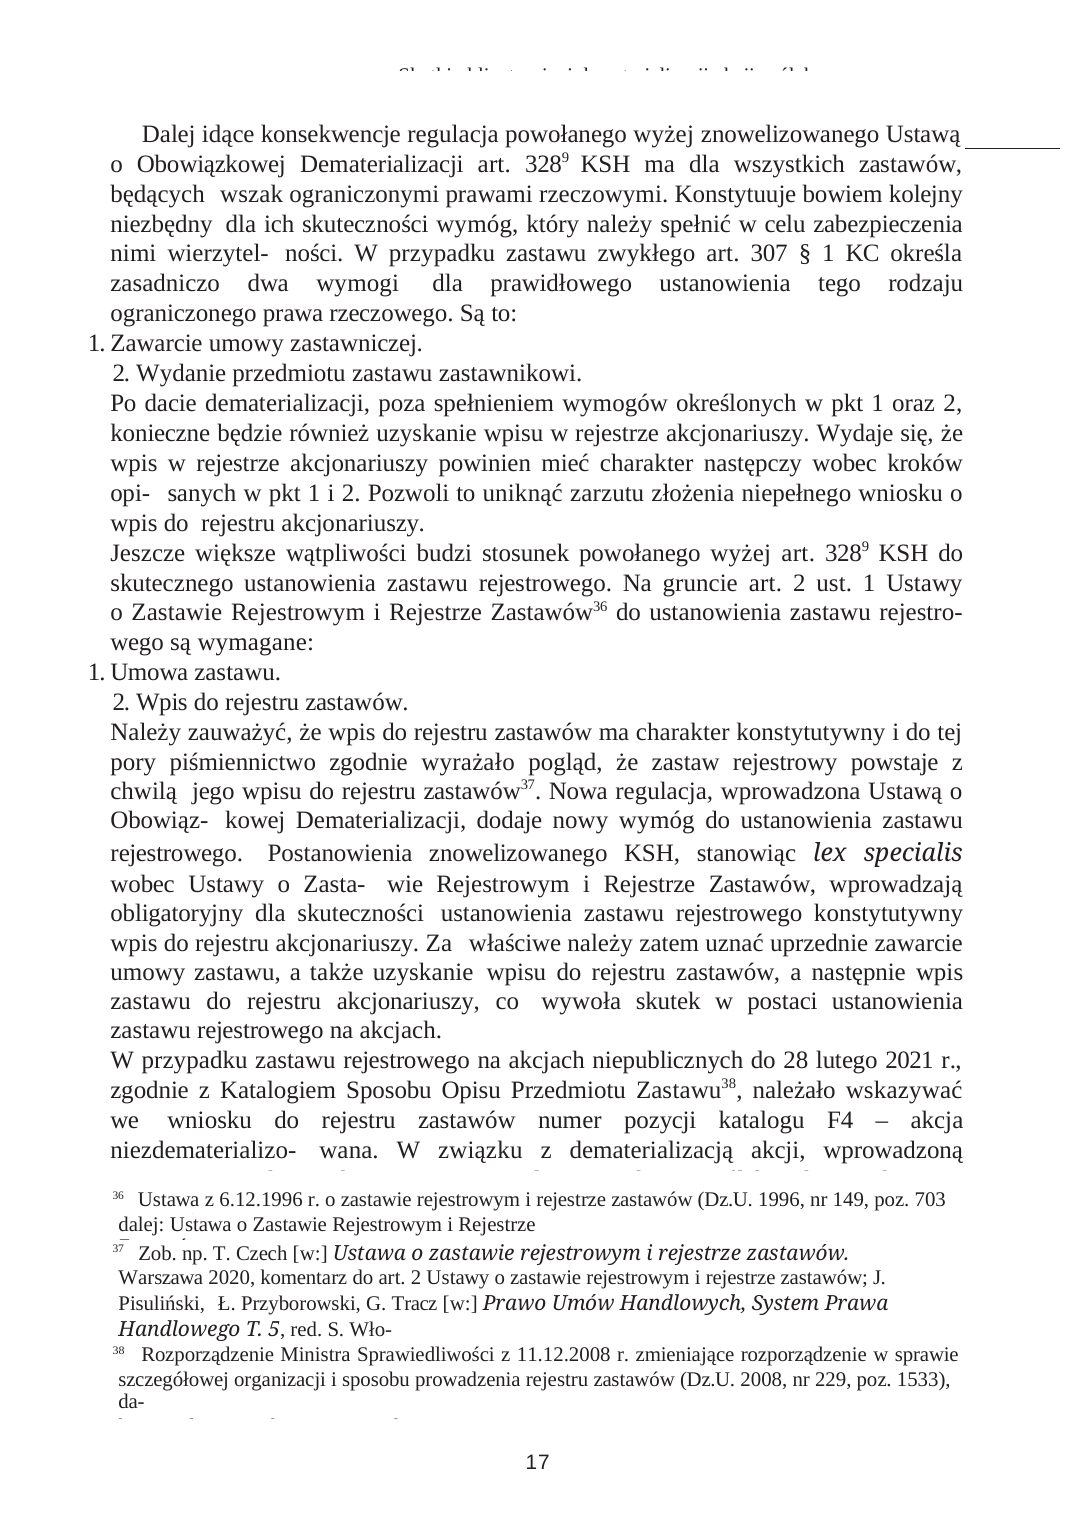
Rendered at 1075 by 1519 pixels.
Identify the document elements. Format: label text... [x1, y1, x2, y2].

list Wpis do rejestru zastawów. [112, 687, 965, 716]
text lej: Katalog Sposobu Opisu Przedmiotu Zastawu. [118, 1414, 965, 1419]
text dalej: Ustawa o Zastawie Rejestrowym i Rejestrze Zastawów. [118, 1214, 619, 1239]
text Rozporządzenie Ministra Sprawiedliwości z 11.12.2008 r. zmieniające rozporządzenie w sprawie [141, 1344, 965, 1366]
text Po dacie dematerializacji, poza spełnieniem wymogów określonych w pkt 1 oraz 2, konieczne będzie również uzyskanie wpisu w rejestrze akcjonariuszy. Wydaje się, że wpis w rejestrze akcjonariuszy powinien mieć charakter następczy wobec kroków opi- sanych w pkt 1 i 2. Pozwoli to uniknąć zarzutu złożenia niepełnego wniosku o wpis do rejestru akcjonariuszy. [110, 388, 963, 537]
text Warszawa 2020, komentarz do art. 2 Ustawy o zastawie rejestrowym i rejestrze zastawów; J. Pisuliński, Ł. Przyborowski, G. Tracz [w:] Prawo Umów Handlowych, System Prawa Handlowego T. 5, red. S. Wło- [118, 1267, 963, 1342]
text 17 [525, 1450, 551, 1474]
text 38 [112, 1344, 126, 1357]
list Umowa zastawu. [110, 657, 965, 686]
text 36 [112, 1189, 126, 1202]
text szczegółowej organizacji i sposobu prowadzenia rejestru zastawów (Dz.U. 2008, nr 229, poz. 1533), da- [118, 1369, 965, 1413]
text W przypadku zastawu rejestrowego na akcjach niepublicznych do 28 lutego 2021 r., zgodnie z Katalogiem Sposobu Opisu Przedmiotu Zastawu38, należało wskazywać we wniosku do rejestru zastawów numer pozycji katalogu F4 – akcja niezdematerializo- wana. W związku z dematerializacją akcji, wprowadzoną Ustawą o Obowiązkowej Dematerializacji, akcje spółek akcyjnych oraz komandytowo-akcyjnych występujących poza obrotem publicznym obecnie nie posiadają już osobnego numeru pozycji katalogu [110, 1045, 963, 1171]
text Skutki obligatoryjnej dematerializacji akcji spółek niepublicznych… [398, 64, 964, 89]
text Ustawa z 6.12.1996 r. o zastawie rejestrowym i rejestrze zastawów (Dz.U. 1996, nr 149, poz. 703 ze zm.), [138, 1189, 965, 1214]
list Wydanie przedmiotu zastawu zastawnikowi. [112, 358, 965, 387]
text o Obowiązkowej Dematerializacji art. 3289 KSH ma dla wszystkich zastawów, będących wszak ograniczonymi prawami rzeczowymi. Konstytuuje bowiem kolejny niezbędny dla ich skuteczności wymóg, który należy spełnić w celu zabezpieczenia nimi wierzytel- ności. W przypadku zastawu zwykłego art. 307 § 1 KC określa zasadniczo dwa wymogi dla prawidłowego ustanowienia tego rodzaju ograniczonego prawa rzeczowego. Są to: [110, 149, 963, 327]
text Jeszcze większe wątpliwości budzi stosunek powołanego wyżej art. 3289 KSH do skutecznego ustanowienia zastawu rejestrowego. Na gruncie art. 2 ust. 1 Ustawy o Zastawie Rejestrowym i Rejestrze Zastawów36 do ustanowienia zastawu rejestro- wego są wymagane: [110, 538, 963, 656]
text Zob. np. T. Czech [w:] Ustawa o zastawie rejestrowym i rejestrze zastawów. Komentarz, red. K. Osajda, [138, 1242, 964, 1267]
text 37 [112, 1241, 126, 1254]
text Należy zauważyć, że wpis do rejestru zastawów ma charakter konstytutywny i do tej pory piśmiennictwo zgodnie wyrażało pogląd, że zastaw rejestrowy powstaje z chwilą jego wpisu do rejestru zastawów37. Nowa regulacja, wprowadzona Ustawą o Obowiąz- kowej Dematerializacji, dodaje nowy wymóg do ustanowienia zastawu rejestrowego. Postanowienia znowelizowanego KSH, stanowiąc lex specialis wobec Ustawy o Zasta- wie Rejestrowym i Rejestrze Zastawów, wprowadzają obligatoryjny dla skuteczności ustanowienia zastawu rejestrowego konstytutywny wpis do rejestru akcjonariuszy. Za właściwe należy zatem uznać uprzednie zawarcie umowy zastawu, a także uzyskanie wpisu do rejestru zastawów, a następnie wpis zastawu do rejestru akcjonariuszy, co wywoła skutek w postaci ustanowienia zastawu rejestrowego na akcjach. [110, 717, 963, 1044]
text Dalej idące konsekwencje regulacja powołanego wyżej znowelizowanego Ustawą [112, 122, 965, 148]
list Zawarcie umowy zastawniczej. [110, 328, 965, 357]
